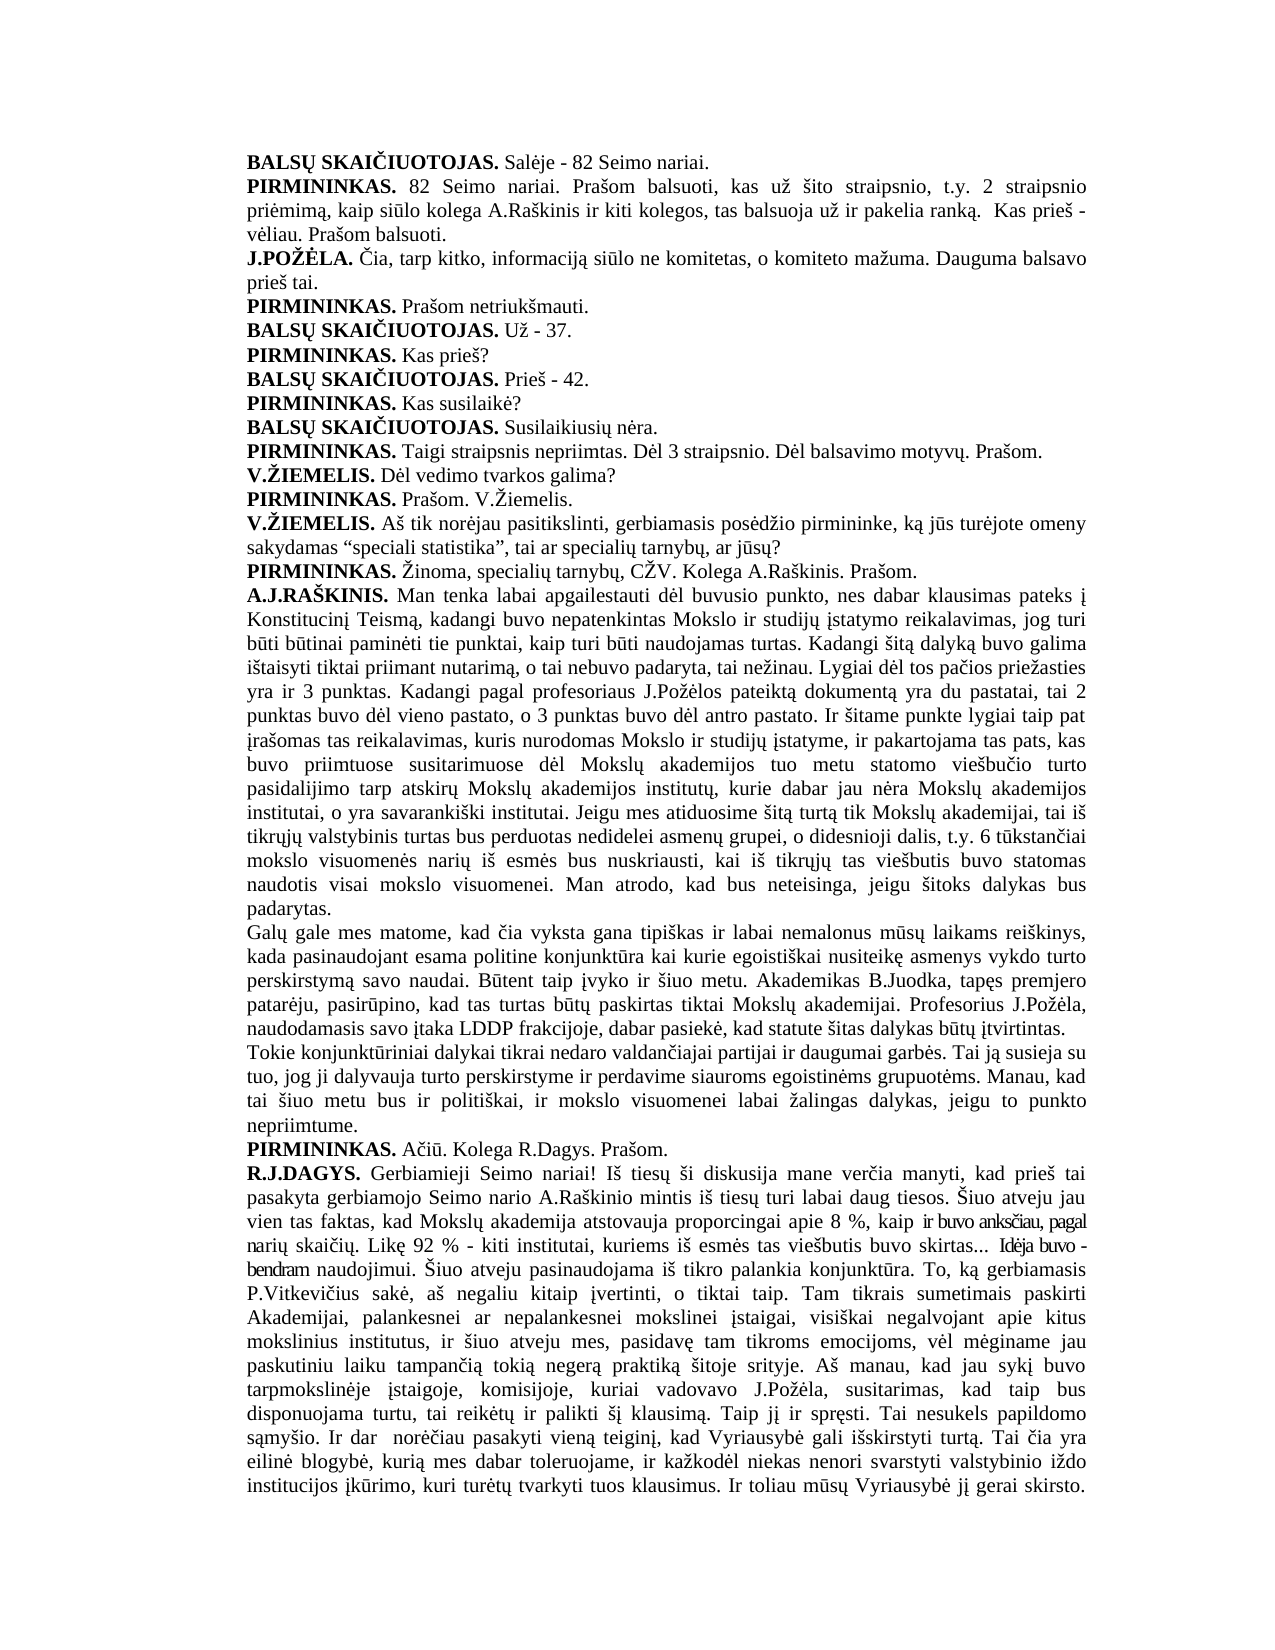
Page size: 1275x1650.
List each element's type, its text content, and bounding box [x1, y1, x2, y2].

text BALSŲ SKAIČIUOTOJAS. Salėje - 82 Seimo nariai. [247, 150, 1087, 174]
text PIRMININKAS. Kas susilaikė? [247, 391, 1087, 415]
text V.ŽIEMELIS. Aš tik norėjau pasitikslinti, gerbiamasis posėdžio pirmininke, ką jūs turėjote omeny sakydamas “speciali statistika”, tai ar specialių tarnybų, ar jūsų? [247, 511, 1087, 559]
text BALSŲ SKAIČIUOTOJAS. Susilaikiusių nėra. [247, 415, 1087, 439]
text PIRMININKAS. Žinoma, specialių tarnybų, CŽV. Kolega A.Raškinis. Prašom. [247, 559, 1087, 583]
text PIRMININKAS. Prašom netriukšmauti. [247, 294, 1087, 318]
text A.J.RAŠKINIS. Man tenka labai apgailestauti dėl buvusio punkto, nes dabar klausimas pateks į Konstitucinį Teismą, kadangi buvo nepatenkintas Mokslo ir studijų įstatymo reikalavimas, jog turi būti būtinai paminėti tie punktai, kaip turi būti naudojamas turtas. Kadangi šitą dalyką buvo galima ištaisyti tiktai priimant nutarimą, o tai nebuvo padaryta, tai nežinau. Lygiai dėl tos pačios priežasties yra ir 3 punktas. Kadangi pagal profesoriaus J.Požėlos pateiktą dokumentą yra du pastatai, tai 2 punktas buvo dėl vieno pastato, o 3 punktas buvo dėl antro pastato. Ir šitame punkte lygiai taip pat įrašomas tas reikalavimas, kuris nurodomas Mokslo ir studijų įstatyme, ir pakartojama tas pats, kas buvo priimtuose susitarimuose dėl Mokslų akademijos tuo metu statomo viešbučio turto pasidalijimo tarp atskirų Mokslų akademijos institutų, kurie dabar jau nėra Mokslų akademijos institutai, o yra savarankiški institutai. Jeigu mes atiduosime šitą turtą tik Mokslų akademijai, tai iš tikrųjų valstybinis turtas bus perduotas nedidelei asmenų grupei, o didesnioji dalis, t.y. 6 tūkstančiai mokslo visuomenės narių iš esmės bus nuskriausti, kai iš tikrųjų tas viešbutis buvo statomas naudotis visai mokslo visuomenei. Man atrodo, kad bus neteisinga, jeigu šitoks dalykas bus padarytas. [247, 583, 1087, 920]
text PIRMININKAS. Prašom. V.Žiemelis. [247, 487, 1087, 511]
text PIRMININKAS. 82 Seimo nariai. Prašom balsuoti, kas už šito straipsnio, t.y. 2 straipsnio priėmimą, kaip siūlo kolega A.Raškinis ir kiti kolegos, tas balsuoja už ir pakelia ranką. Kas prieš - vėliau. Prašom balsuoti. [247, 174, 1087, 246]
text PIRMININKAS. Kas prieš? [247, 342, 1087, 367]
text PIRMININKAS. Ačiū. Kolega R.Dagys. Prašom. [247, 1137, 1087, 1161]
text Tokie konjunktūriniai dalykai tikrai nedaro valdančiajai partijai ir daugumai garbės. Tai ją susieja su tuo, jog ji dalyvauja turto perskirstyme ir perdavime siauroms egoistinėms grupuotėms. Manau, kad tai šiuo metu bus ir politiškai, ir mokslo visuomenei labai žalingas dalykas, jeigu to punkto nepriimtume. [247, 1040, 1087, 1137]
text V.ŽIEMELIS. Dėl vedimo tvarkos galima? [247, 463, 1087, 487]
text BALSŲ SKAIČIUOTOJAS. Prieš - 42. [247, 367, 1087, 391]
text Galų gale mes matome, kad čia vyksta gana tipiškas ir labai nemalonus mūsų laikams reiškinys, kada pasinaudojant esama politine konjunktūra kai kurie egoistiškai nusiteikę asmenys vykdo turto perskirstymą savo naudai. Būtent taip įvyko ir šiuo metu. Akademikas B.Juodka, tapęs premjero patarėju, pasirūpino, kad tas turtas būtų paskirtas tiktai Mokslų akademijai. Profesorius J.Požėla, naudodamasis savo įtaka LDDP frakcijoje, dabar pasiekė, kad statute šitas dalykas būtų įtvirtintas. [247, 920, 1087, 1040]
text R.J.DAGYS. Gerbiamieji Seimo nariai! Iš tiesų ši diskusija mane verčia manyti, kad prieš tai pasakyta gerbiamojo Seimo nario A.Raškinio mintis iš tiesų turi labai daug tiesos. Šiuo atveju jau vien tas faktas, kad Mokslų akademija atstovauja proporcingai apie 8 %, kaip ir buvo anksčiau, pagal narių skaičių. Likę 92 % - kiti institutai, kuriems iš esmės tas viešbutis buvo skirtas... Idėja buvo - bendram naudojimui. Šiuo atveju pasinaudojama iš tikro palankia konjunktūra. To, ką gerbiamasis P.Vitkevičius sakė, aš negaliu kitaip įvertinti, o tiktai taip. Tam tikrais sumetimais paskirti Akademijai, palankesnei ar nepalankesnei mokslinei įstaigai, visiškai negalvojant apie kitus mokslinius institutus, ir šiuo atveju mes, pasidavę tam tikroms emocijoms, vėl mėginame jau paskutiniu laiku tampančią tokią negerą praktiką šitoje srityje. Aš manau, kad jau sykį buvo tarpmokslinėje įstaigoje, komisijoje, kuriai vadovavo J.Požėla, susitarimas, kad taip bus disponuojama turtu, tai reikėtų ir palikti šį klausimą. Taip jį ir spręsti. Tai nesukels papildomo sąmyšio. Ir dar norėčiau pasakyti vieną teiginį, kad Vyriausybė gali išskirstyti turtą. Tai čia yra eilinė blogybė, kurią mes dabar toleruojame, ir kažkodėl niekas nenori svarstyti valstybinio iždo institucijos įkūrimo, kuri turėtų tvarkyti tuos klausimus. Ir toliau mūsų Vyriausybė jį gerai skirsto. [247, 1161, 1087, 1497]
text J.POŽĖLA. Čia, tarp kitko, informaciją siūlo ne komitetas, o komiteto mažuma. Dauguma balsavo prieš tai. [247, 246, 1087, 294]
text BALSŲ SKAIČIUOTOJAS. Už - 37. [247, 318, 1087, 342]
text PIRMININKAS. Taigi straipsnis nepriimtas. Dėl 3 straipsnio. Dėl balsavimo motyvų. Prašom. [247, 439, 1087, 463]
